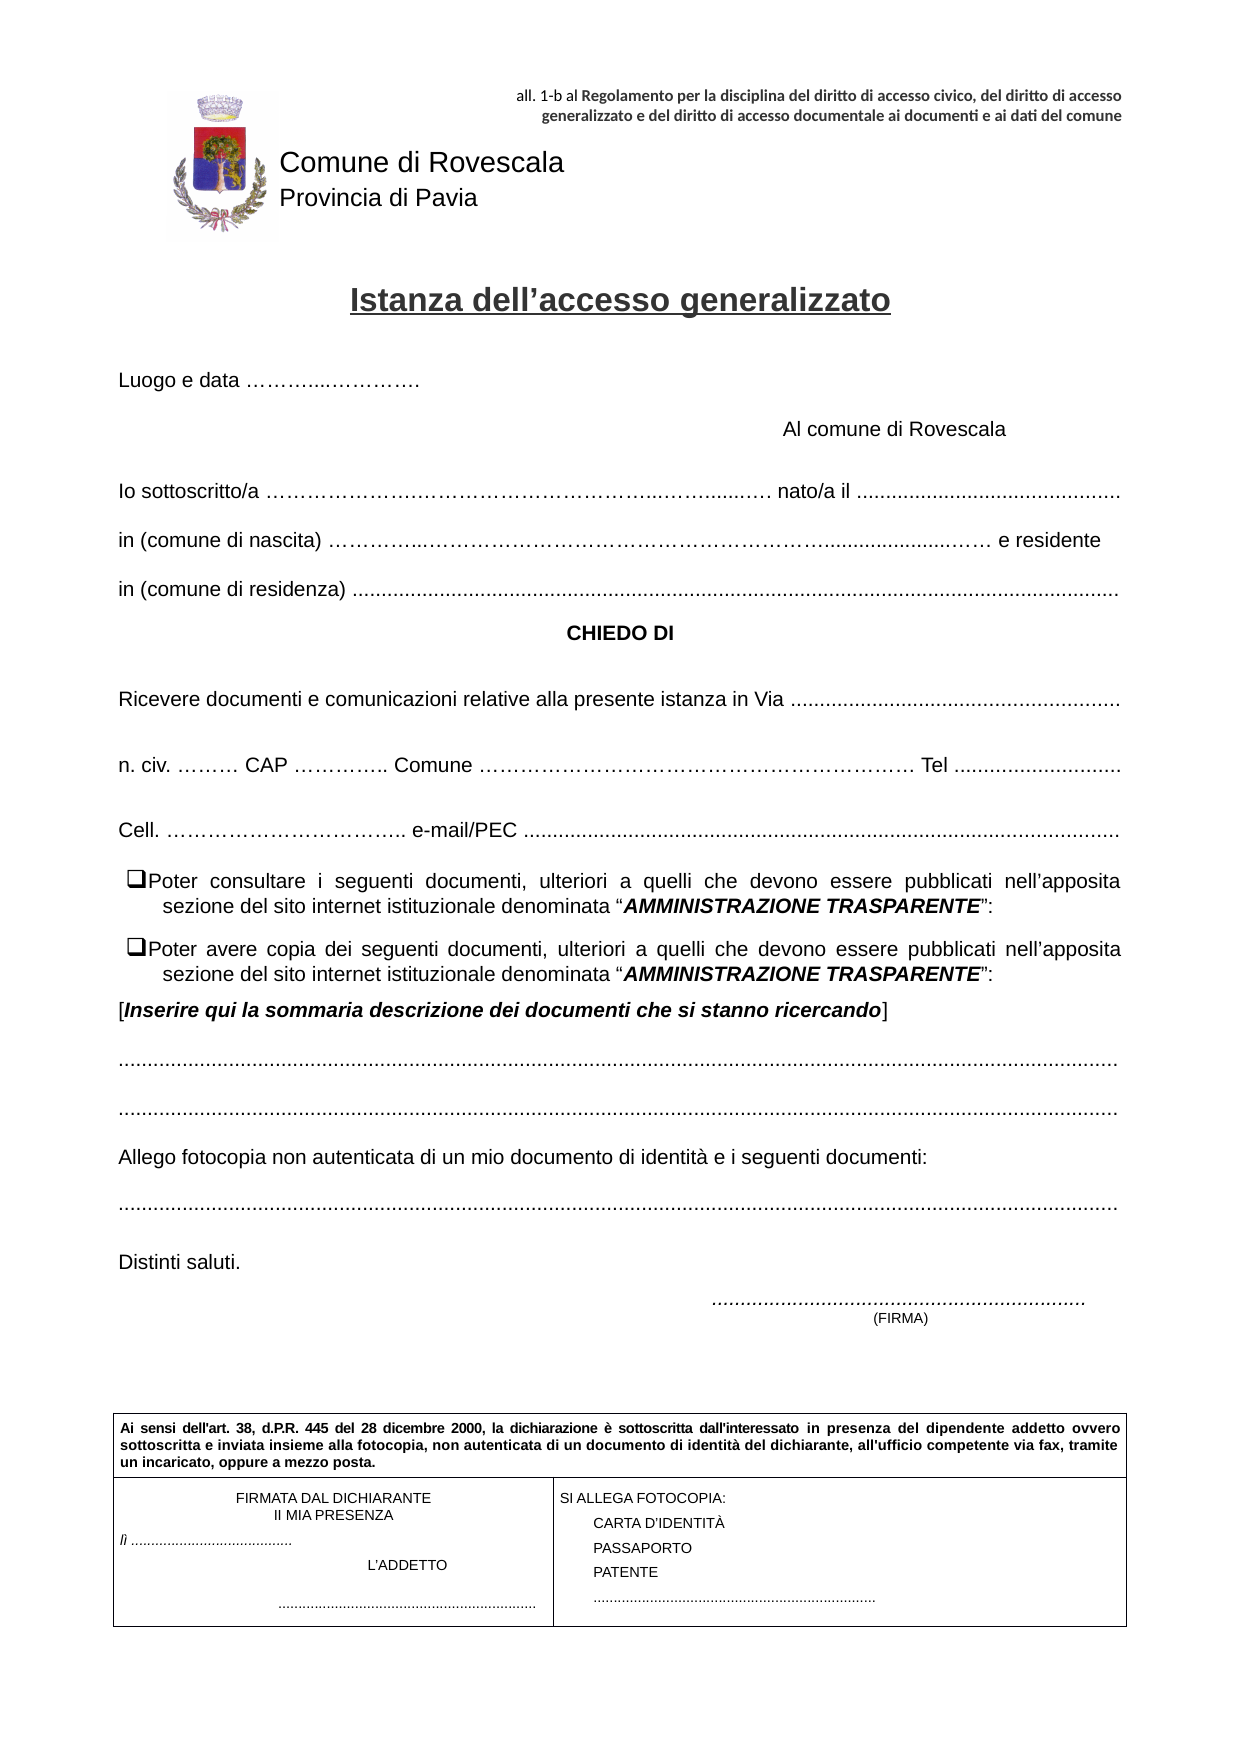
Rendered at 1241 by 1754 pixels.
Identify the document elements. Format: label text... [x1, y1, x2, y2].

table_cell SI ALLEGA FOTOCOPIA: CARTA D’IDENTITÀ PASSAPORTO PATENTE ...................................................................... [554, 1478, 1126, 1626]
text Cell. …………………………….. e-mail/PEC [118, 818, 1122, 842]
table_header Ai sensi dell'art. 38, d.P.R. 445 del 28 dicembre 2000, la dichiarazione è sottoscritta dall'interessato in presenza del dipendente addetto ovvero sottoscritta e inviata insieme alla fotocopia, non autenticata di un documento di identità del dichiarante, all'ufficio competente via fax, tramite un incaricato, oppure a mezzo posta. [114, 1414, 1126, 1477]
text CHIEDO DI [118, 621, 1122, 645]
table_cell FIRMATA DAL DICHIARANTE II MIA PRESENZA lì ........................................ L’ADDETTO ................................................................ [114, 1478, 553, 1626]
text Ricevere documenti e comunicazioni relative alla presente istanza in Via [118, 687, 1122, 711]
text ................................................................. [679, 1286, 1122, 1310]
text n. civ. ……… CAP ………….. Comune ……………………………………………………… Tel [118, 752, 1122, 776]
text in (comune di nascita) …………...…………………………………………………......................…… e residente [118, 527, 1122, 551]
subtitle Istanza dell’accesso generalizzato [118, 279, 1122, 318]
text [118, 144, 166, 178]
text in (comune di residenza) [118, 576, 1122, 600]
list Poter avere copia dei seguenti documenti, ulteriori a quelli che devono essere pubblicati nell’apposita sezione del sito internet istituzionale denominata “AMMINISTRAZIONE TRASPARENTE”: [125, 937, 1122, 986]
text Al comune di Rovescala [783, 417, 1122, 441]
text [118, 183, 166, 212]
text (FIRMA) [679, 1310, 1122, 1327]
text [Inserire qui la sommaria descrizione dei documenti che si stanno ricercando] [118, 998, 1122, 1022]
text Comune di Rovescala [279, 144, 1122, 178]
list Poter consultare i seguenti documenti, ulteriori a quelli che devono essere pubblicati nell’apposita sezione del sito internet istituzionale denominata “AMMINISTRAZIONE TRASPARENTE”: [125, 869, 1122, 918]
text Distinti saluti. [118, 1250, 1122, 1274]
text Provincia di Pavia [279, 183, 1122, 212]
text Io sottoscritto/a ………………….……………………………...…….......…. nato/a il [118, 478, 1122, 502]
text Luogo e data ………....…………. [118, 368, 1122, 392]
text Allego fotocopia non autenticata di un mio documento di identità e i seguenti documenti: [118, 1145, 1122, 1169]
